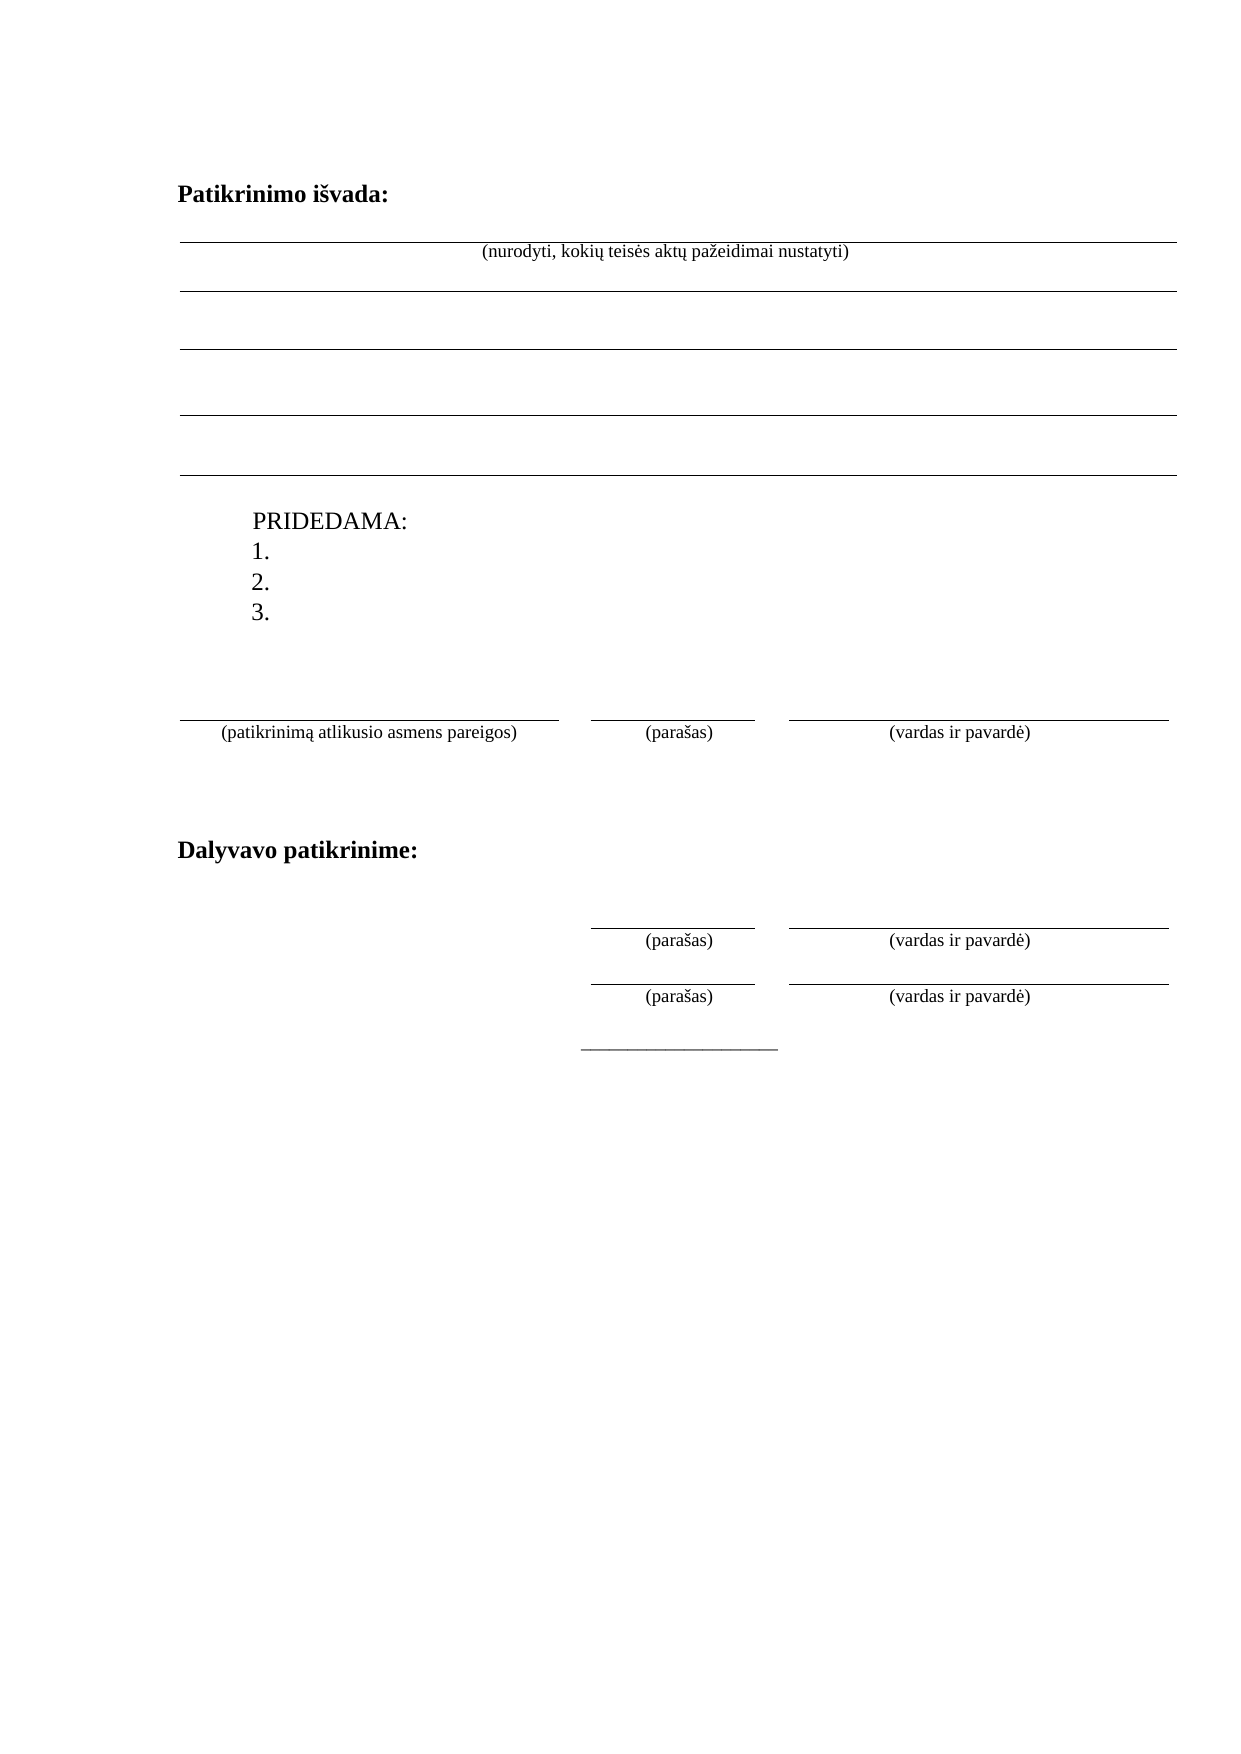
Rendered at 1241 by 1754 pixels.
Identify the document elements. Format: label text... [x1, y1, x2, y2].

text Dalyvavo patikrinime: [177, 836, 1181, 864]
text 3. [177, 597, 1181, 626]
text 1. [177, 536, 1181, 565]
text (nurodyti, kokių teisės aktų pažeidimai nustatyti) [406, 240, 1181, 261]
text Patikrinimo išvada: [177, 179, 1181, 208]
text 2. [177, 567, 1181, 596]
text _____________________ [177, 1031, 1181, 1052]
text (patikrinimą atlikusio asmens pareigos) (parašas) (vardas ir pavardė) [177, 719, 1181, 743]
text PRIDEDAMA: [177, 506, 1181, 535]
text (parašas) (vardas ir pavardė) [177, 983, 1181, 1007]
text (parašas) (vardas ir pavardė) [177, 927, 1181, 951]
